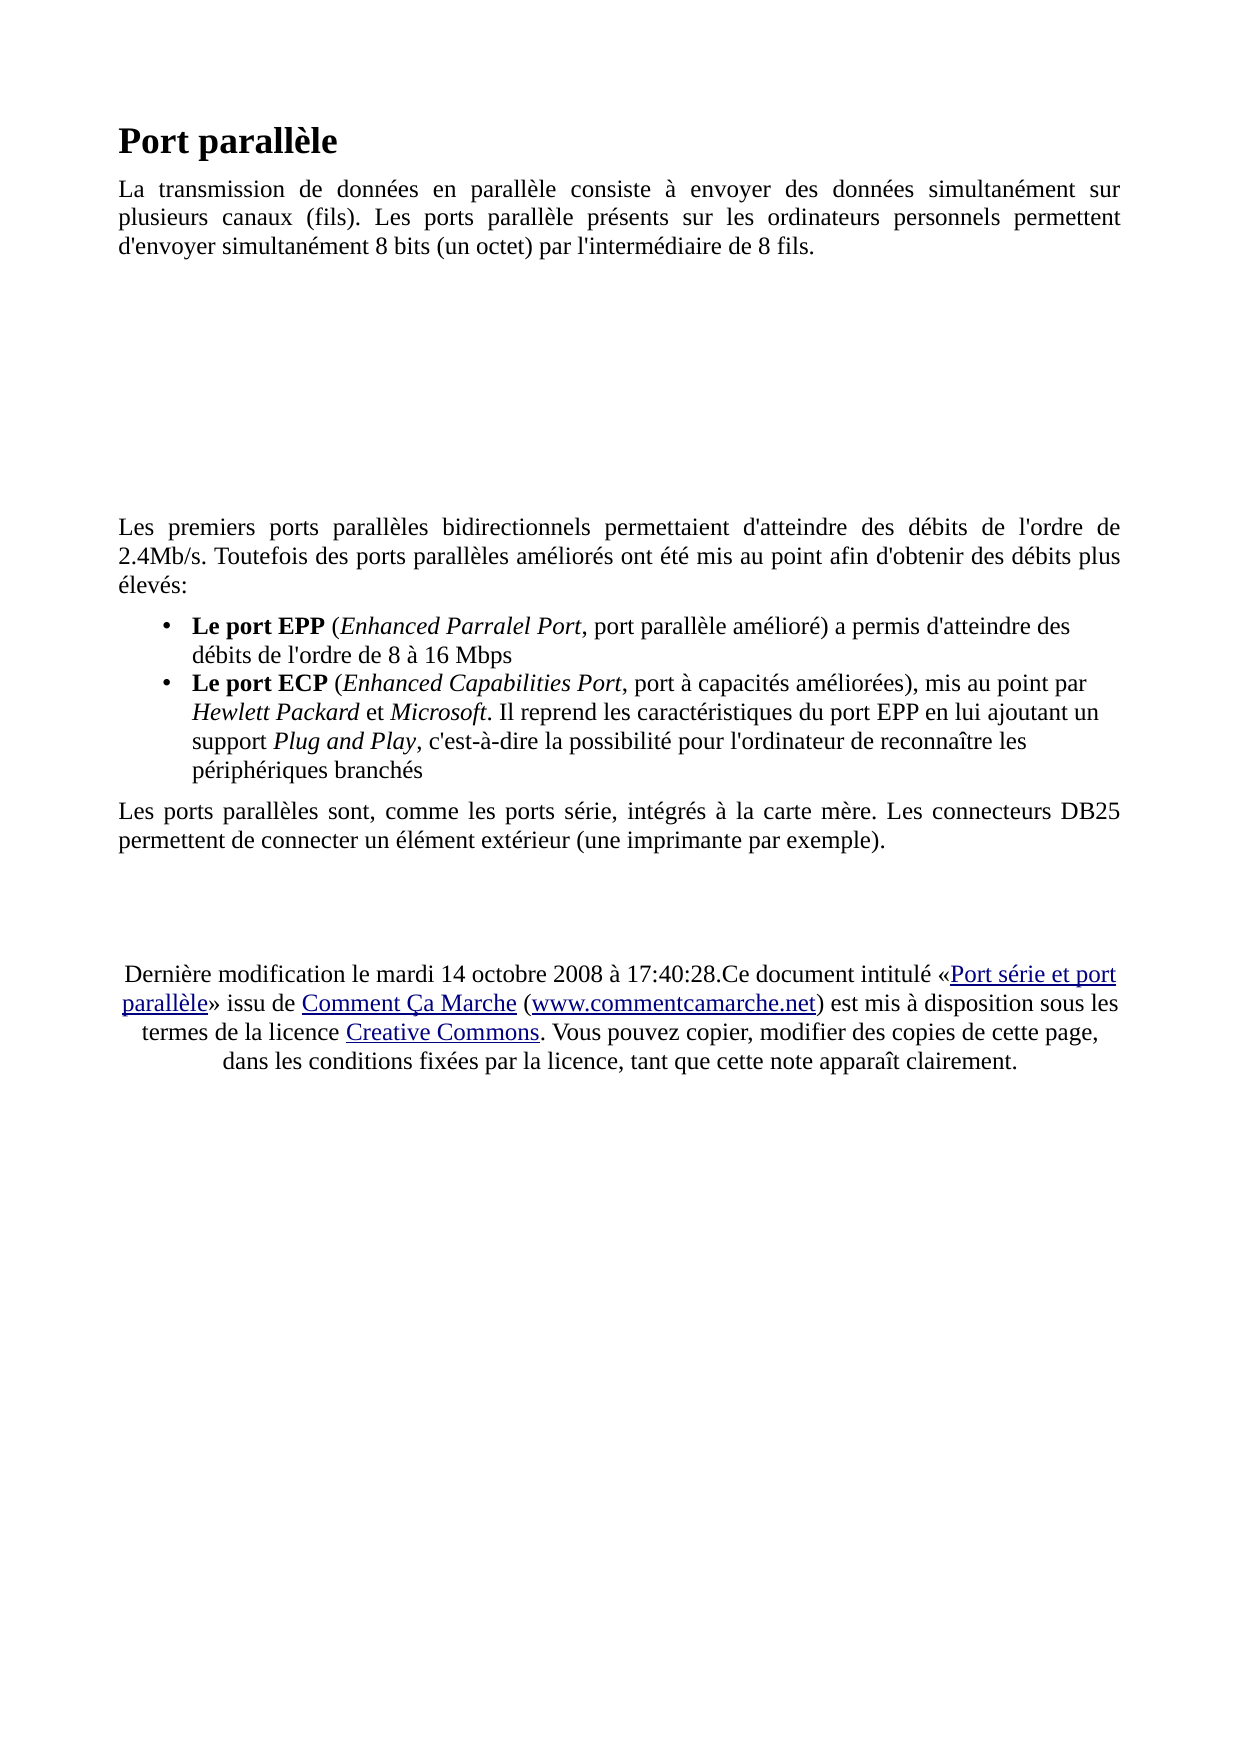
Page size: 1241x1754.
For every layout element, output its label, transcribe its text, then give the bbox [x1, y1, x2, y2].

text La transmission de données en parallèle consiste à envoyer des données simultanément sur plusieurs canaux (fils). Les ports parallèle présents sur les ordinateurs personnels permettent d'envoyer simultanément 8 bits (un octet) par l'intermédiaire de 8 fils. [118, 174, 1122, 260]
list Le port ECP (Enhanced Capabilities Port, port à capacités améliorées), mis au point par Hewlett Packard et Microsoft. Il reprend les caractéristiques du port EPP en lui ajoutant un support Plug and Play, c'est-à-dire la possibilité pour l'ordinateur de reconnaître les périphériques branchés [162, 668, 1122, 783]
text Dernière modification le mardi 14 octobre 2008 à 17:40:28.Ce document intitulé «Port série et port parallèle» issu de Comment Ça Marche (www.commentcamarche.net) est mis à disposition sous les termes de la licence Creative Commons. Vous pouvez copier, modifier des copies de cette page, dans les conditions fixées par la licence, tant que cette note apparaît clairement. [118, 866, 1122, 1074]
subtitle Port parallèle [118, 118, 1122, 161]
text Les ports parallèles sont, comme les ports série, intégrés à la carte mère. Les connecteurs DB25 permettent de connecter un élément extérieur (une imprimante par exemple). [118, 796, 1122, 853]
text Les premiers ports parallèles bidirectionnels permettaient d'atteindre des débits de l'ordre de 2.4Mb/s. Toutefois des ports parallèles améliorés ont été mis au point afin d'obtenir des débits plus élevés: [118, 512, 1122, 598]
list Le port EPP (Enhanced Parralel Port, port parallèle amélioré) a permis d'atteindre des débits de l'ordre de 8 à 16 Mbps [162, 611, 1122, 668]
